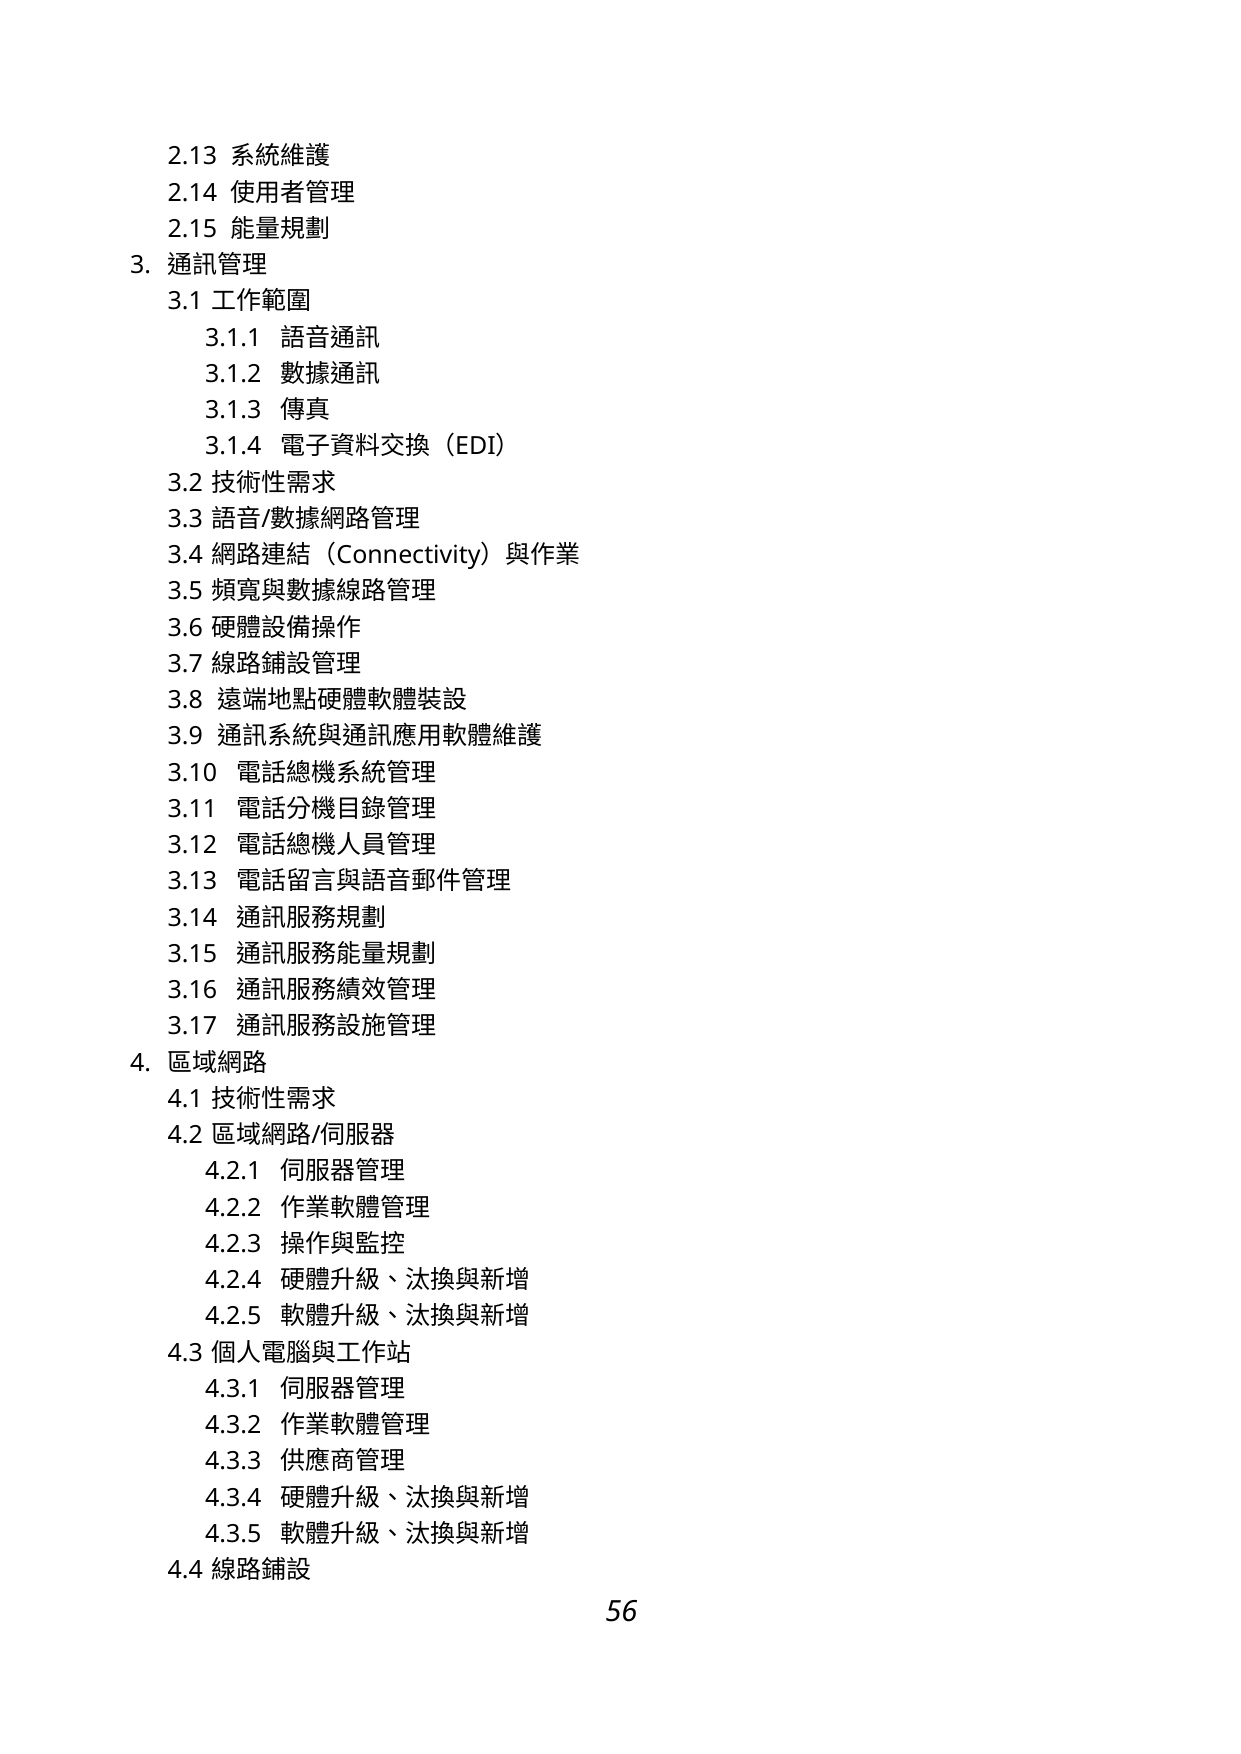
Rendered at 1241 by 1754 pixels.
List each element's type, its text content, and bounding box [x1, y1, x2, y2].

list 頻寬與數據線路管理 [167, 571, 1110, 607]
list 線路鋪設管理 [167, 643, 1110, 679]
list 電子資料交換（EDI） [205, 426, 1110, 462]
list 電話總機人員管理 [167, 824, 1110, 861]
list 硬體升級、汰換與新增 [205, 1477, 1110, 1513]
list 通訊系統與通訊應用軟體維護 [167, 716, 1110, 752]
list 區域網路/伺服器 [167, 1114, 1110, 1151]
list 軟體升級、汰換與新增 [205, 1296, 1110, 1332]
list 硬體升級、汰換與新增 [205, 1259, 1110, 1296]
list 伺服器管理 [205, 1151, 1110, 1187]
list 軟體升級、汰換與新增 [205, 1513, 1110, 1549]
list 作業軟體管理 [205, 1187, 1110, 1223]
list 數據通訊 [205, 353, 1110, 389]
list 使用者管理 [167, 172, 1110, 208]
list 語音通訊 [205, 317, 1110, 353]
list 個人電腦與工作站 [167, 1332, 1110, 1368]
list 電話分機目錄管理 [167, 788, 1110, 824]
list 技術性需求 [167, 1078, 1110, 1114]
list 遠端地點硬體軟體裝設 [167, 679, 1110, 716]
list 硬體設備操作 [167, 607, 1110, 643]
list 通訊管理 [130, 244, 1110, 281]
list 電話總機系統管理 [167, 752, 1110, 788]
list 網路連結（Connectivity）與作業 [167, 534, 1110, 571]
list 操作與監控 [205, 1223, 1110, 1259]
list 區域網路 [130, 1042, 1110, 1078]
list 作業軟體管理 [205, 1404, 1110, 1441]
list 工作範圍 [167, 281, 1110, 317]
list 技術性需求 [167, 462, 1110, 498]
list 傳真 [205, 389, 1110, 426]
list 伺服器管理 [205, 1368, 1110, 1404]
list 能量規劃 [167, 208, 1110, 244]
list 通訊服務績效管理 [167, 969, 1110, 1006]
list 電話留言與語音郵件管理 [167, 861, 1110, 897]
list 通訊服務設施管理 [167, 1006, 1110, 1042]
list 系統維護 [167, 136, 1110, 172]
list 線路鋪設 [167, 1549, 1110, 1586]
list 供應商管理 [205, 1441, 1110, 1477]
list 語音/數據網路管理 [167, 498, 1110, 534]
list 通訊服務能量規劃 [167, 933, 1110, 969]
list 通訊服務規劃 [167, 897, 1110, 933]
